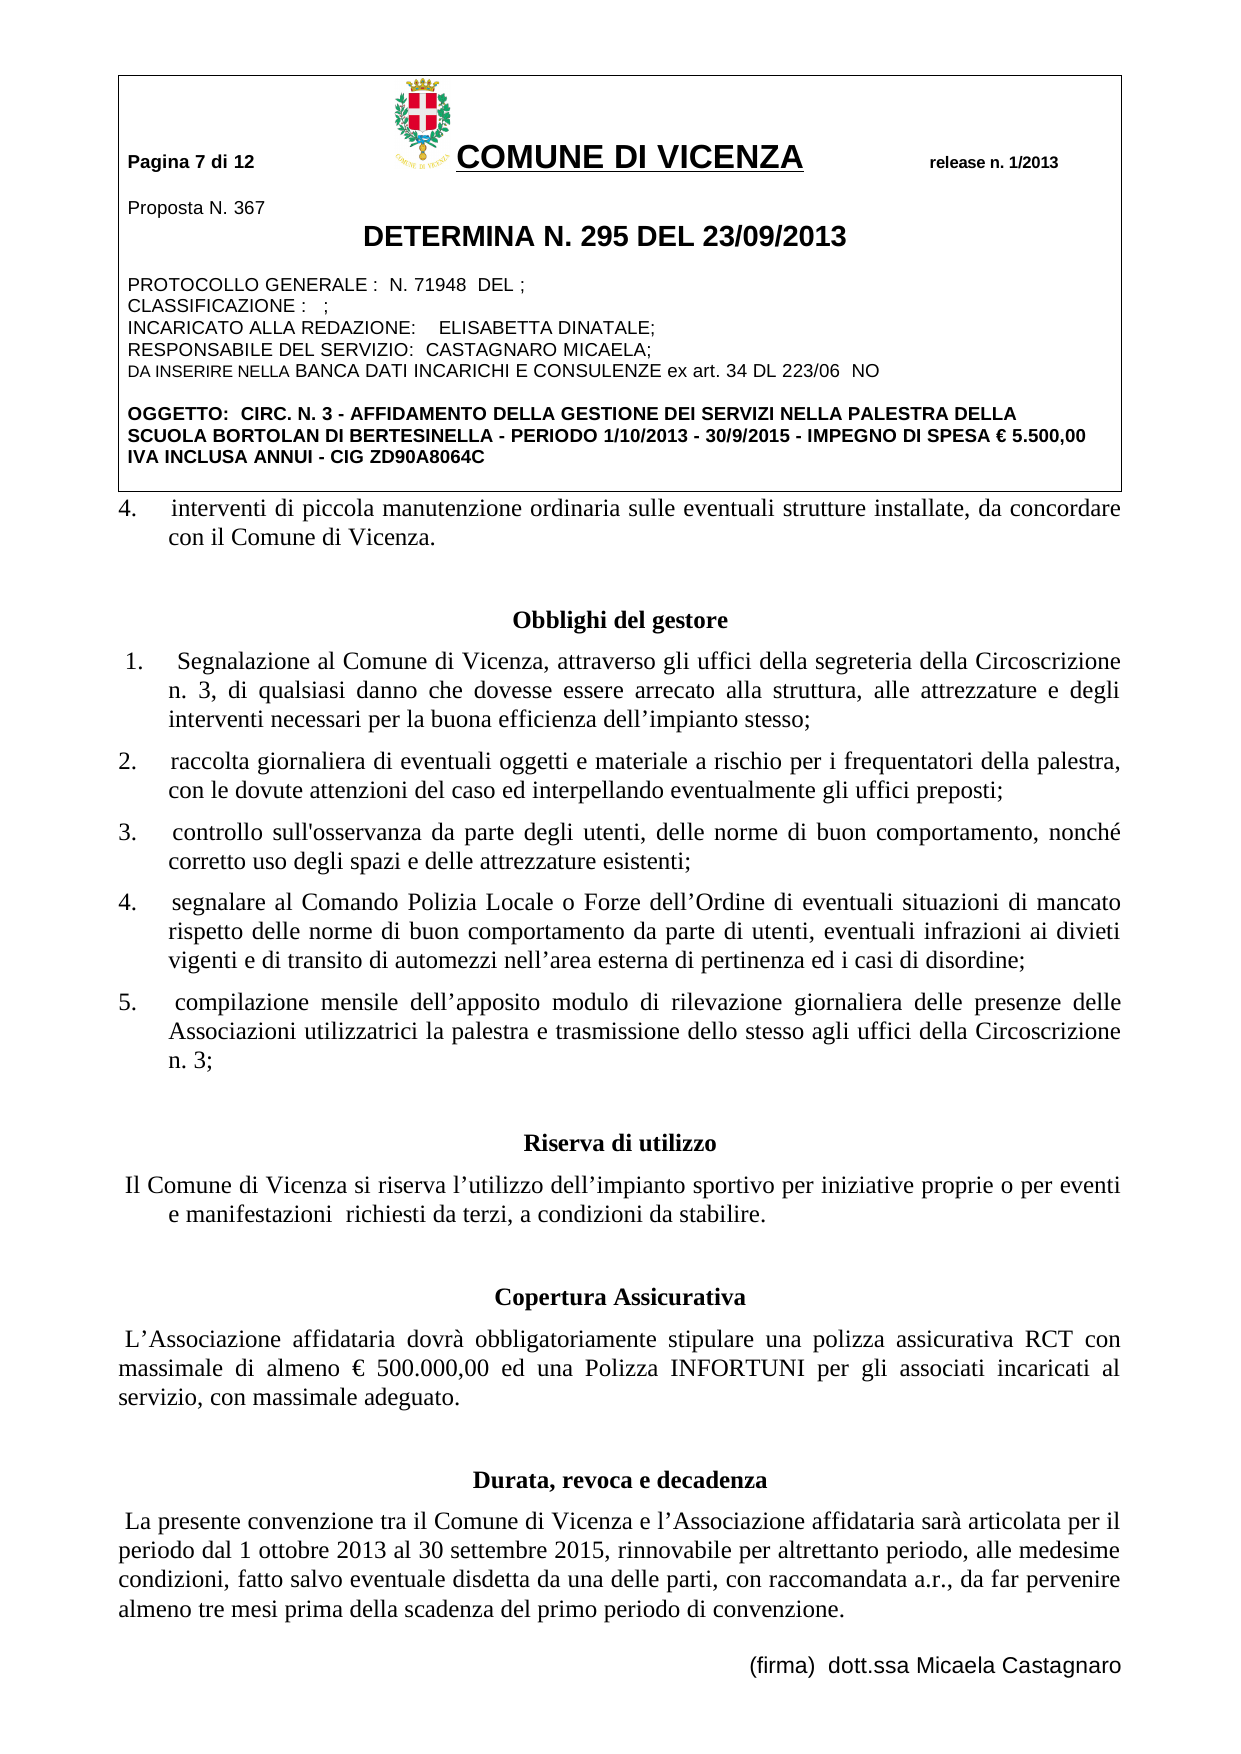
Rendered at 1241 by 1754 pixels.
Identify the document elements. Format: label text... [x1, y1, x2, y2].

picture [394, 78, 451, 169]
text 4. interventi di piccola manutenzione ordinaria sulle eventuali strutture installate, da concordare con il Comune di Vicenza. [118, 492, 1122, 551]
text Il Comune di Vicenza si riserva l’utilizzo dell’impianto sportivo per iniziative proprie o per eventi e manifestazioni richiesti da terzi, a condizioni da stabilire. [118, 1170, 1122, 1228]
text Durata, revoca e decadenza [118, 1465, 1122, 1494]
text L’Associazione affidataria dovrà obbligatoriamente stipulare una polizza assicurativa RCT con massimale di almeno € 500.000,00 ed una Polizza INFORTUNI per gli associati incaricati al servizio, con massimale adeguato. [118, 1323, 1122, 1411]
text 3. controllo sull'osservanza da parte degli utenti, delle norme di buon comportamento, nonché corretto uso degli spazi e delle attrezzature esistenti; [118, 817, 1122, 875]
text 4. segnalare al Comando Polizia Locale o Forze dell’Ordine di eventuali situazioni di mancato rispetto delle norme di buon comportamento da parte di utenti, eventuali infrazioni ai divieti vigenti e di transito di automezzi nell’area esterna di pertinenza ed i casi di disordine; [118, 887, 1122, 974]
text 5. compilazione mensile dell’apposito modulo di rilevazione giornaliera delle presenze delle Associazioni utilizzatrici la palestra e trasmissione dello stesso agli uffici della Circoscrizione n. 3; [118, 987, 1122, 1074]
text 1. Segnalazione al Comune di Vicenza, attraverso gli uffici della segreteria della Circoscrizione n. 3, di qualsiasi danno che dovesse essere arrecato alla struttura, alle attrezzature e degli interventi necessari per la buona efficienza dell’impianto stesso; [118, 646, 1122, 733]
text La presente convenzione tra il Comune di Vicenza e l’Associazione affidataria sarà articolata per il periodo dal 1 ottobre 2013 al 30 settembre 2015, rinnovabile per altrettanto periodo, alle medesime condizioni, fatto salvo eventuale disdetta da una delle parti, con raccomandata a.r., da far pervenire almeno tre mesi prima della scadenza del primo periodo di convenzione. [118, 1506, 1122, 1622]
text 2. raccolta giornaliera di eventuali oggetti e materiale a rischio per i frequentatori della palestra, con le dovute attenzioni del caso ed interpellando eventualmente gli uffici preposti; [118, 746, 1122, 804]
text Copertura Assicurativa [118, 1282, 1122, 1311]
text Riserva di utilizzo [118, 1128, 1122, 1157]
text Obblighi del gestore [118, 605, 1122, 634]
